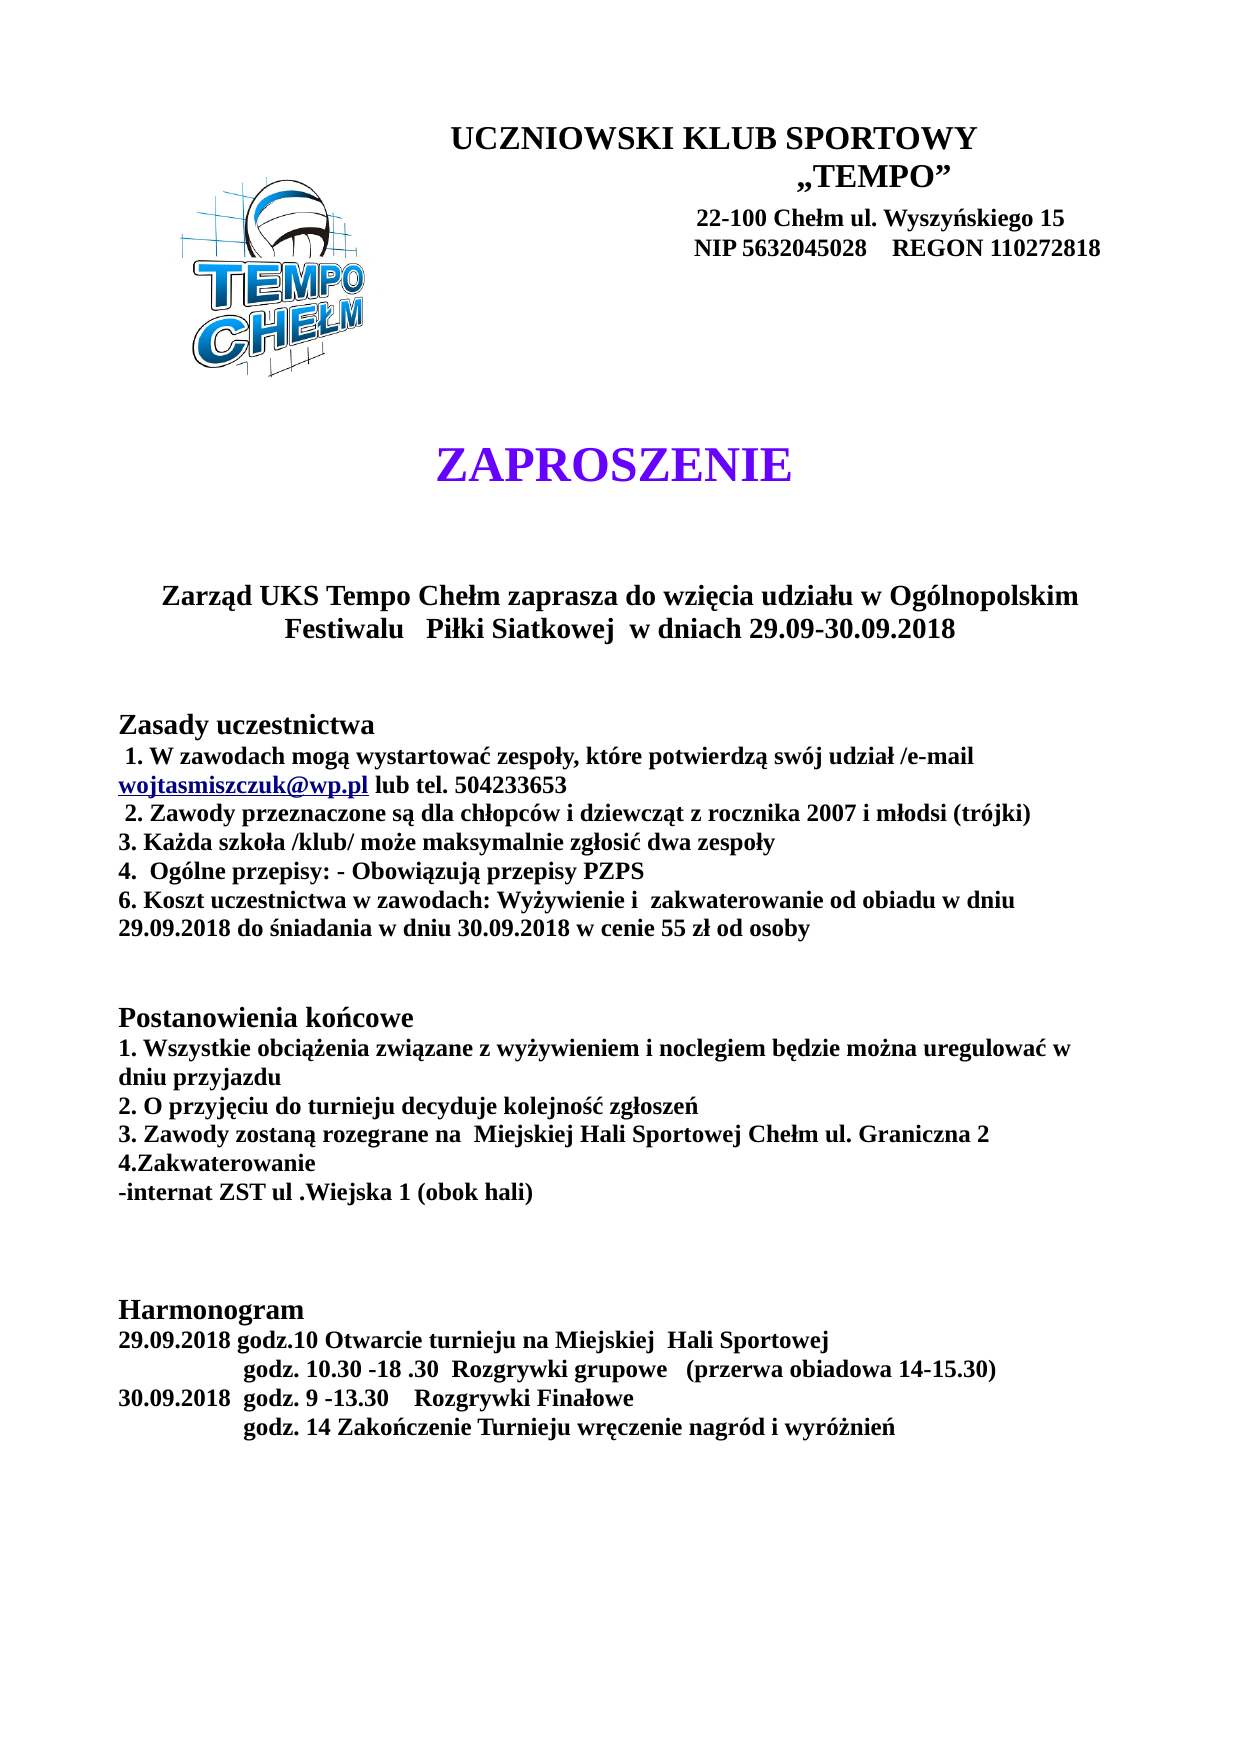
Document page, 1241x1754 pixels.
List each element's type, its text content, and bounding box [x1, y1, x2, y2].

text Zarząd UKS Tempo Chełm zaprasza do wzięcia udziału w Ogólnopolskim Festiwalu Piłki Siatkowej w dniach 29.09-30.09.2018 [118, 578, 1122, 645]
text Harmonogram [118, 1292, 1122, 1326]
text 30.09.2018 godz. 9 -13.30 Rozgrywki Finałowe [118, 1383, 1122, 1412]
text 22-100 Chełm ul. Wyszyńskiego 15 [419, 195, 1122, 233]
text [118, 156, 134, 195]
text ZAPROSZENIE [118, 434, 1122, 492]
text 4. Ogólne przepisy: - Obowiązują przepisy PZPS [118, 856, 1122, 885]
text UCZNIOWSKI KLUB SPORTOWY [118, 118, 1122, 156]
text 29.09.2018 godz.10 Otwarcie turnieju na Miejskiej Hali Sportowej [118, 1326, 1122, 1354]
text 6. Koszt uczestnictwa w zawodach: Wyżywienie i zakwaterowanie od obiadu w dniu 29.09.2018 do śniadania w dniu 30.09.2018 w cenie 55 zł od osoby [118, 885, 1122, 942]
text godz. 14 Zakończenie Turnieju wręczenie nagród i wyróżnień [118, 1412, 1122, 1441]
text 1. Wszystkie obciążenia związane z wyżywieniem i noclegiem będzie można uregulować w dniu przyjazdu [118, 1033, 1122, 1091]
text „TEMPO” [419, 156, 1122, 195]
text 3. Każda szkoła /klub/ może maksymalnie zgłosić dwa zespoły [118, 827, 1122, 856]
text 3. Zawody zostaną rozegrane na Miejskiej Hali Sportowej Chełm ul. Graniczna 2 [118, 1119, 1122, 1148]
text NIP 5632045028 REGON 110272818 [419, 233, 1122, 262]
text Zasady uczestnictwa [118, 707, 1122, 741]
text Postanowienia końcowe [118, 1000, 1122, 1033]
text 1. W zawodach mogą wystartować zespoły, które potwierdzą swój udział /e-mail wojtasmiszczuk@wp.pl lub tel. 504233653 [118, 741, 1122, 798]
picture [134, 156, 419, 401]
text -internat ZST ul .Wiejska 1 (obok hali) [118, 1177, 1122, 1206]
text godz. 10.30 -18 .30 Rozgrywki grupowe (przerwa obiadowa 14-15.30) [118, 1354, 1122, 1383]
text 2. O przyjęciu do turnieju decyduje kolejność zgłoszeń [118, 1091, 1122, 1119]
text 4.Zakwaterowanie [118, 1148, 1122, 1177]
text 2. Zawody przeznaczone są dla chłopców i dziewcząt​ z rocznika 2007 i młodsi (trójki) [118, 798, 1122, 827]
